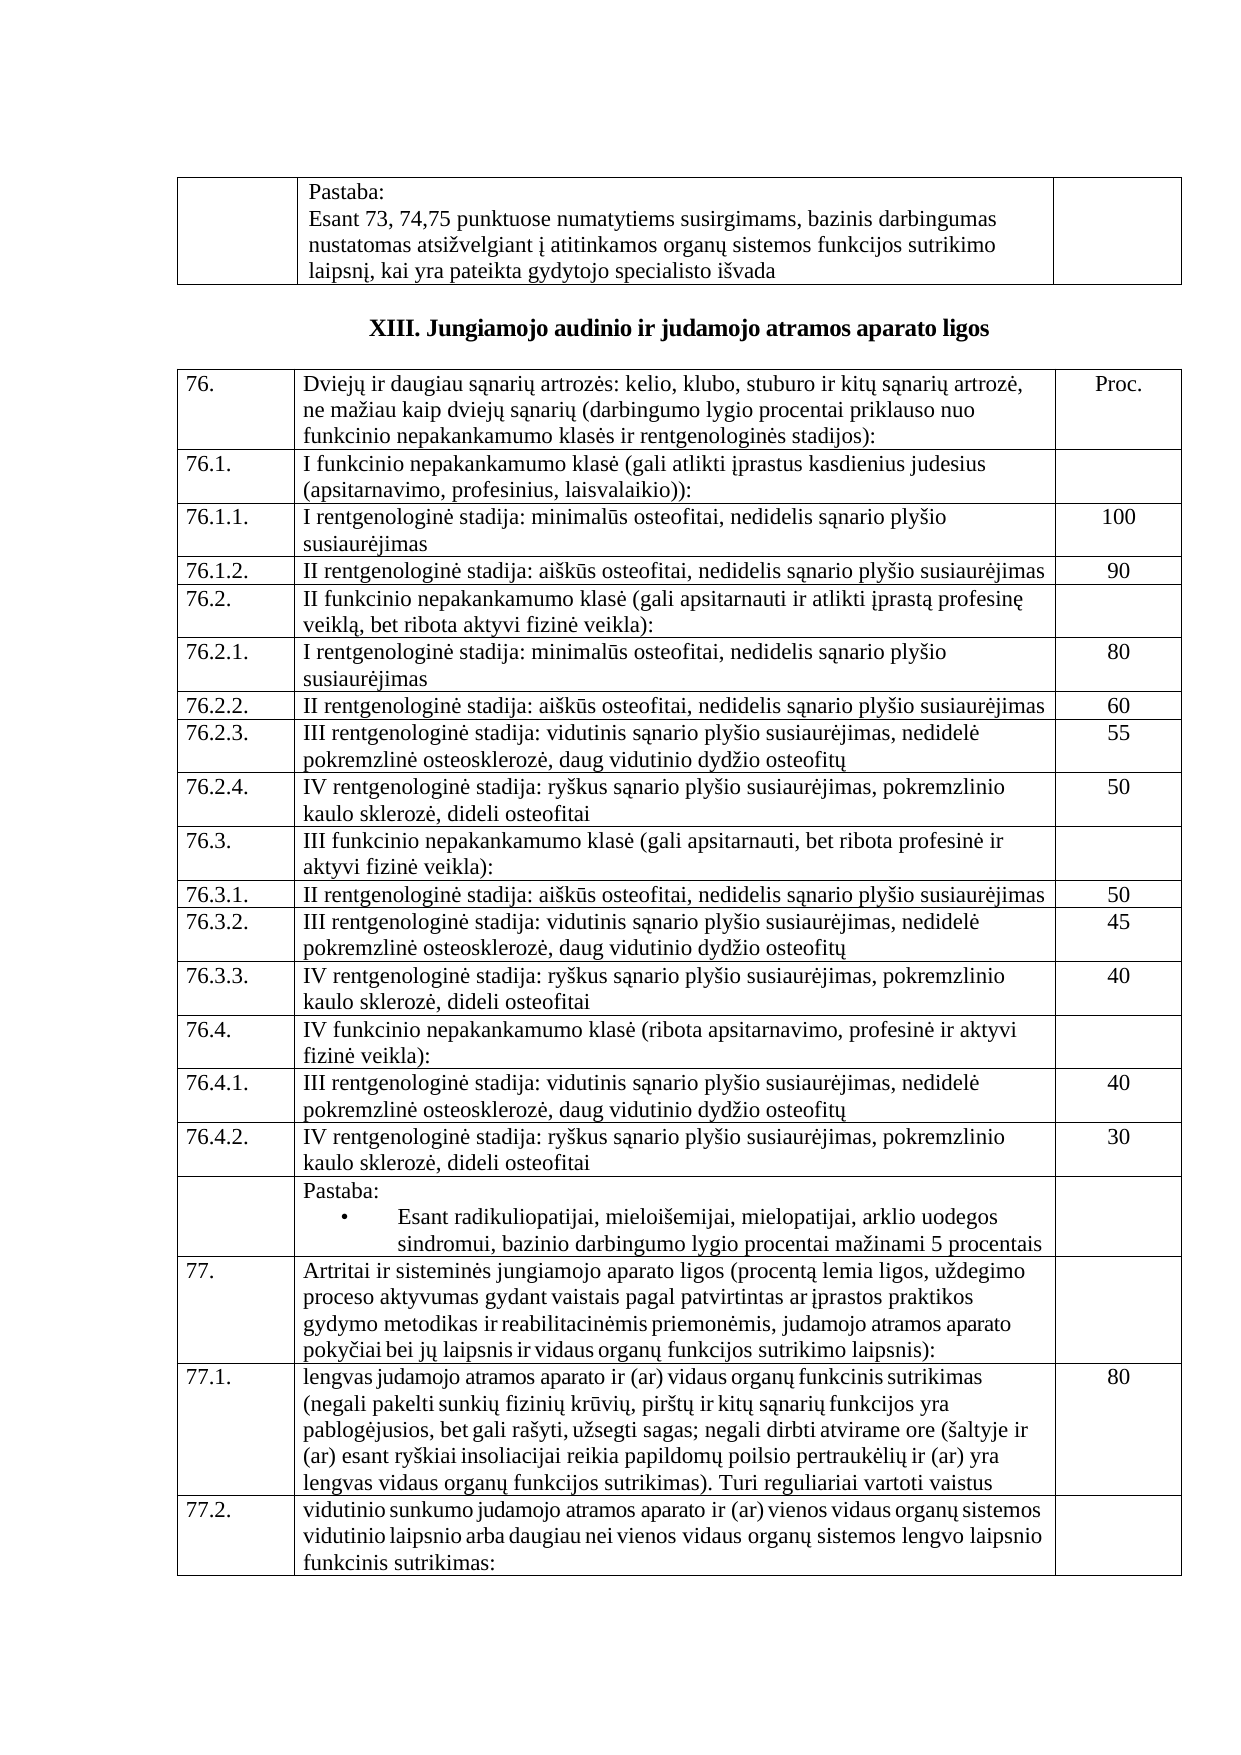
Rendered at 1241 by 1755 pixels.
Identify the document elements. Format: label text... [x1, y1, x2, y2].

table_cell IV rentgenologinė stadija: ryškus sąnario plyšio susiaurėjimas, pokremzlinio kaulo sklerozė, dideli osteofitai [295, 1123, 1055, 1176]
table_cell 76.3.1. [178, 881, 294, 907]
table_cell 30 [1056, 1123, 1181, 1176]
table_cell [1056, 1257, 1181, 1362]
table_cell Pastaba: Esant 73, 74,75 punktuose numatytiems susirgimams, bazinis darbingumas nustatomas atsižvelgiant į atitinkamos organų sistemos funkcijos sutrikimo laipsnį, kai yra pateikta gydytojo specialisto išvada [298, 178, 1053, 284]
table_cell 76.1.2. [178, 557, 294, 583]
table_cell [1056, 450, 1181, 502]
table_cell 76.2. [178, 585, 294, 637]
table_cell 76.1.1. [178, 504, 294, 556]
table_cell III rentgenologinė stadija: vidutinis sąnario plyšio susiaurėjimas, nedidelė pokremzlinė osteosklerozė, daug vidutinio dydžio osteofitų [295, 908, 1055, 961]
table_cell 50 [1056, 881, 1181, 907]
table_cell II funkcinio nepakankamumo klasė (gali apsitarnauti ir atlikti įprastą profesinę veiklą, bet ribota aktyvi fizinė veikla): [295, 585, 1055, 637]
table_cell 76.4.2. [178, 1123, 294, 1176]
table_cell II rentgenologinė stadija: aiškūs osteofitai, nedidelis sąnario plyšio susiaurėjimas [295, 692, 1055, 718]
table_cell [178, 1177, 294, 1256]
table_cell vidutinio sunkumo judamojo atramos aparato ir (ar) vienos vidaus organų sistemos vidutinio laipsnio arba daugiau nei vienos vidaus organų sistemos lengvo laipsnio funkcinis sutrikimas: [295, 1496, 1055, 1575]
table_cell 80 [1056, 1364, 1181, 1495]
table_cell 76.3.2. [178, 908, 294, 961]
table_cell 77.2. [178, 1496, 294, 1575]
table_header Dviejų ir daugiau sąnarių artrozės: kelio, klubo, stuburo ir kitų sąnarių artrozė, ne mažiau kaip dviejų sąnarių (darbingumo lygio procentai priklauso nuo funkcinio nepakankamumo klasės ir rentgenologinės stadijos): [295, 370, 1055, 449]
table_cell 77.1. [178, 1364, 294, 1495]
table_cell Artritai ir sisteminės jungiamojo aparato ligos (procentą lemia ligos, uždegimo proceso aktyvumas gydant vaistais pagal patvirtintas ar įprastos praktikos gydymo metodikas ir reabilitacinėmis priemonėmis, judamojo atramos aparato pokyčiai bei jų laipsnis ir vidaus organų funkcijos sutrikimo laipsnis): [295, 1257, 1055, 1362]
table_cell 76.4.1. [178, 1069, 294, 1122]
table_cell [1056, 585, 1181, 637]
table_cell III funkcinio nepakankamumo klasė (gali apsitarnauti, bet ribota profesinė ir aktyvi fizinė veikla): [295, 827, 1055, 880]
table_cell III rentgenologinė stadija: vidutinis sąnario plyšio susiaurėjimas, nedidelė pokremzlinė osteosklerozė, daug vidutinio dydžio osteofitų [295, 720, 1055, 772]
table_cell lengvas judamojo atramos aparato ir (ar) vidaus organų funkcinis sutrikimas (negali pakelti sunkių fizinių krūvių, pirštų ir kitų sąnarių funkcijos yra pablogėjusios, bet gali rašyti, užsegti sagas; negali dirbti atvirame ore (šaltyje ir (ar) esant ryškiai insoliacijai reikia papildomų poilsio pertraukėlių ir (ar) yra lengvas vidaus organų funkcijos sutrikimas). Turi reguliariai vartoti vaistus [295, 1364, 1055, 1495]
table_cell [178, 178, 297, 284]
table_cell 76.2.2. [178, 692, 294, 718]
table_cell II rentgenologinė stadija: aiškūs osteofitai, nedidelis sąnario plyšio susiaurėjimas [295, 881, 1055, 907]
table_header 76. [178, 370, 294, 449]
table_cell 55 [1056, 720, 1181, 772]
table_cell 76.3.3. [178, 962, 294, 1014]
table_cell I funkcinio nepakankamumo klasė (gali atlikti įprastus kasdienius judesius (apsitarnavimo, profesinius, laisvalaikio)): [295, 450, 1055, 502]
table_cell II rentgenologinė stadija: aiškūs osteofitai, nedidelis sąnario plyšio susiaurėjimas [295, 557, 1055, 583]
table_cell Pastaba: • Esant radikuliopatijai, mieloišemijai, mielopatijai, arklio uodegos sindromui, bazinio darbingumo lygio procentai mažinami 5 procentais [295, 1177, 1055, 1256]
table_cell 40 [1056, 962, 1181, 1014]
table_cell IV rentgenologinė stadija: ryškus sąnario plyšio susiaurėjimas, pokremzlinio kaulo sklerozė, dideli osteofitai [295, 962, 1055, 1014]
table_cell [1056, 1496, 1181, 1575]
table_cell 40 [1056, 1069, 1181, 1122]
table_cell [1056, 1016, 1181, 1068]
table_cell 76.3. [178, 827, 294, 880]
table_cell 80 [1056, 638, 1181, 691]
table_cell 77. [178, 1257, 294, 1362]
table_cell 100 [1056, 504, 1181, 556]
table_cell 76.4. [178, 1016, 294, 1068]
table_cell IV rentgenologinė stadija: ryškus sąnario plyšio susiaurėjimas, pokremzlinio kaulo sklerozė, dideli osteofitai [295, 773, 1055, 826]
table_header Proc. [1056, 370, 1181, 449]
table_cell 76.2.3. [178, 720, 294, 772]
table_cell 90 [1056, 557, 1181, 583]
table_cell [1056, 1177, 1181, 1256]
table_cell IV funkcinio nepakankamumo klasė (ribota apsitarnavimo, profesinė ir aktyvi fizinė veikla): [295, 1016, 1055, 1068]
table_cell [1056, 827, 1181, 880]
table_cell 76.1. [178, 450, 294, 502]
table_cell [1054, 178, 1181, 284]
table_cell 50 [1056, 773, 1181, 826]
table_cell I rentgenologinė stadija: minimalūs osteofitai, nedidelis sąnario plyšio susiaurėjimas [295, 638, 1055, 691]
table_cell 45 [1056, 908, 1181, 961]
text XIII. Jungiamojo audinio ir judamojo atramos aparato ligos [177, 313, 1181, 342]
table_cell III rentgenologinė stadija: vidutinis sąnario plyšio susiaurėjimas, nedidelė pokremzlinė osteosklerozė, daug vidutinio dydžio osteofitų [295, 1069, 1055, 1122]
table_cell I rentgenologinė stadija: minimalūs osteofitai, nedidelis sąnario plyšio susiaurėjimas [295, 504, 1055, 556]
table_cell 76.2.4. [178, 773, 294, 826]
table_cell 76.2.1. [178, 638, 294, 691]
table_cell 60 [1056, 692, 1181, 718]
